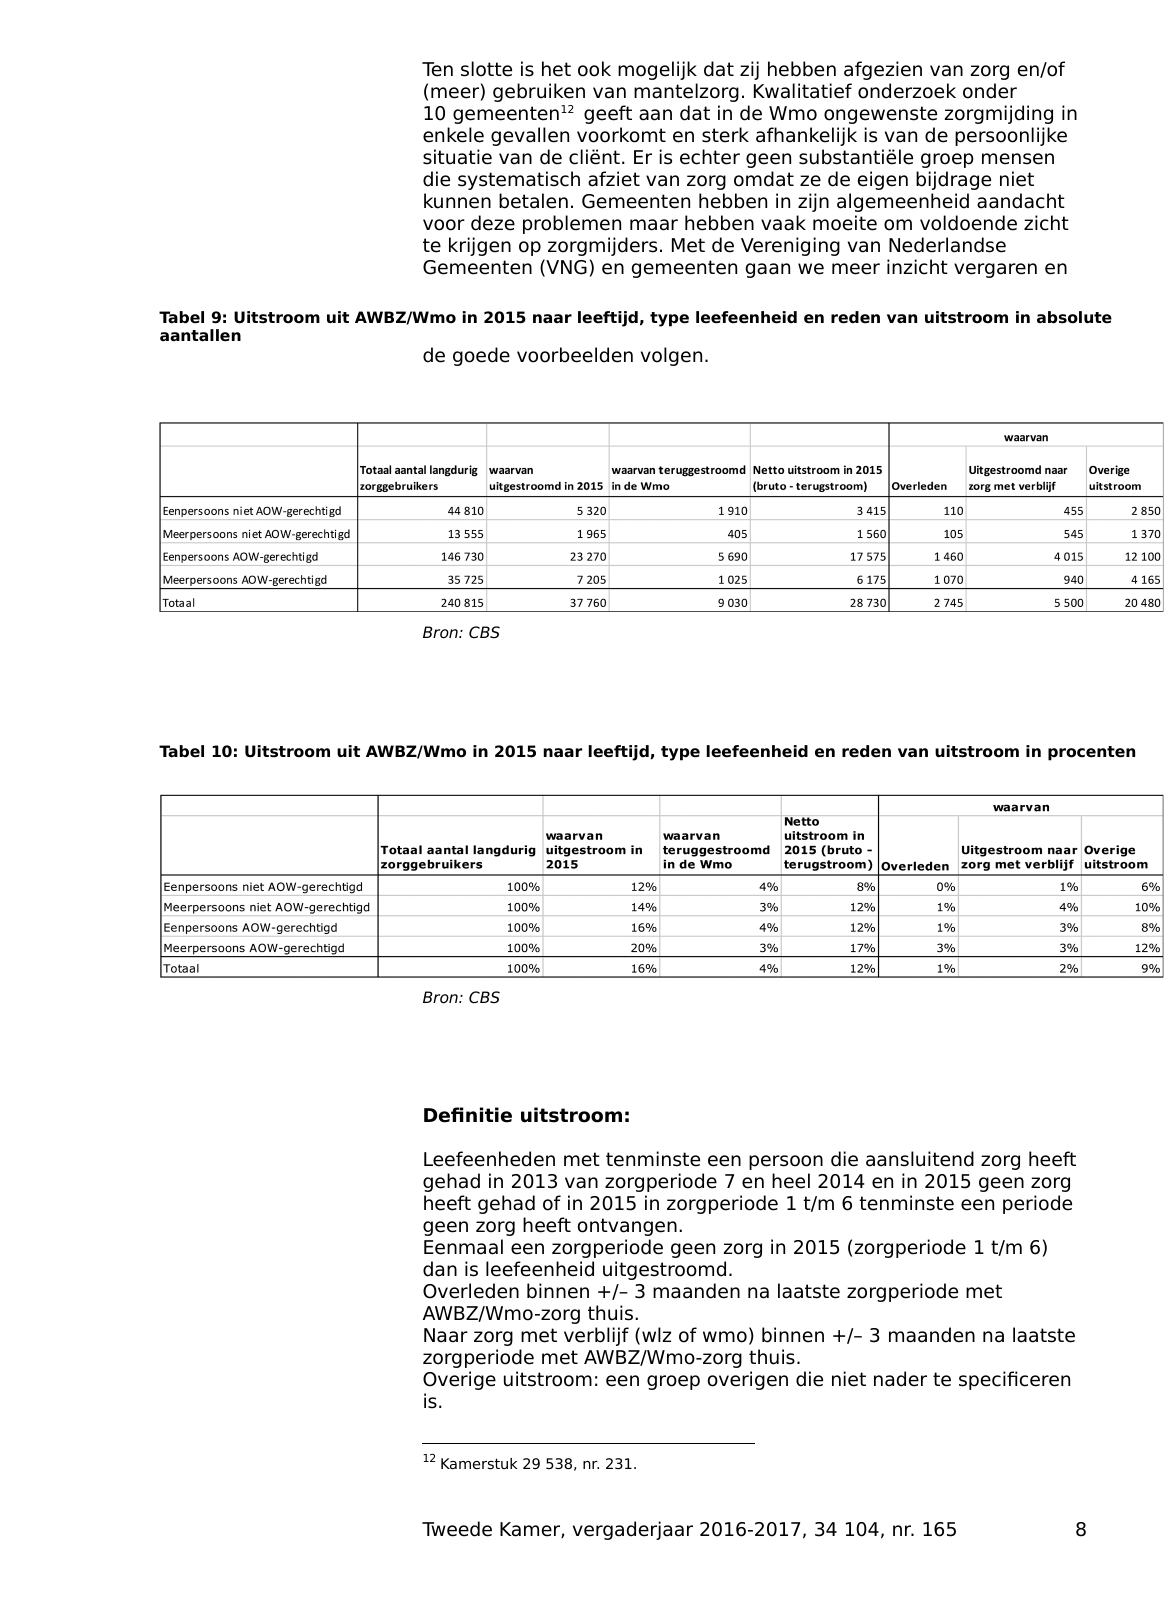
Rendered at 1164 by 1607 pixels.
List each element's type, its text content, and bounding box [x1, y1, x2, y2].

text Overige uitstroom: een groep overigen die niet nader te specificeren is. [422, 1369, 1087, 1413]
text de goede voorbeelden volgen. [422, 345, 1087, 367]
text Tabel 10: Uitstroom uit AWBZ/Wmo in 2015 naar leeftijd, type leefeenheid en reden van uitstroom in procenten [159, 743, 1163, 761]
text Leefeenheden met tenminste een persoon die aansluitend zorg heeft gehad in 2013 van zorgperiode 7 en heel 2014 en in 2015 geen zorg heeft gehad of in 2015 in zorgperiode 1 t/m 6 tenminste een periode geen zorg heeft ontvangen. [422, 1149, 1087, 1237]
subtitle Definitie uitstroom: [422, 1105, 1087, 1127]
text Tabel 9: Uitstroom uit AWBZ/Wmo in 2015 naar leeftijd, type leefeenheid en reden van uitstroom in absolute aantallen [159, 309, 1163, 345]
text Overleden binnen +/– 3 maanden na laatste zorgperiode met AWBZ/Wmo-zorg thuis. [422, 1281, 1087, 1325]
text Ten slotte is het ook mogelijk dat zij hebben afgezien van zorg en/of (meer) gebruiken van mantelzorg. Kwalitatief onderzoek onder 10 gemeenten geeft aan dat in de Wmo ongewenste zorgmijding in enkele gevallen voorkomt en sterk afhankelijk is van de persoonlijke situatie van de cliënt. Er is echter geen substantiële groep mensen die systematisch afziet van zorg omdat ze de eigen bijdrage niet kunnen betalen. Gemeenten hebben in zijn algemeenheid aandacht voor deze problemen maar hebben vaak moeite om voldoende zicht te krijgen op zorgmijders. Met de Vereniging van Nederlandse Gemeenten (VNG) en gemeenten gaan we meer inzicht vergaren en [422, 59, 1087, 287]
text Naar zorg met verblijf (wlz of wmo) binnen +/– 3 maanden na laatste zorgperiode met AWBZ/Wmo-zorg thuis. [422, 1325, 1087, 1369]
picture [159, 794, 1164, 978]
text Kamerstuk 29 538, nr. 231. [422, 1452, 1087, 1474]
text Bron: CBS [422, 989, 1163, 1008]
text Eenmaal een zorgperiode geen zorg in 2015 (zorgperiode 1 t/m 6) dan is leefeenheid uitgestroomd. [422, 1237, 1087, 1281]
picture [159, 422, 1164, 612]
text Bron: CBS [422, 624, 1163, 642]
